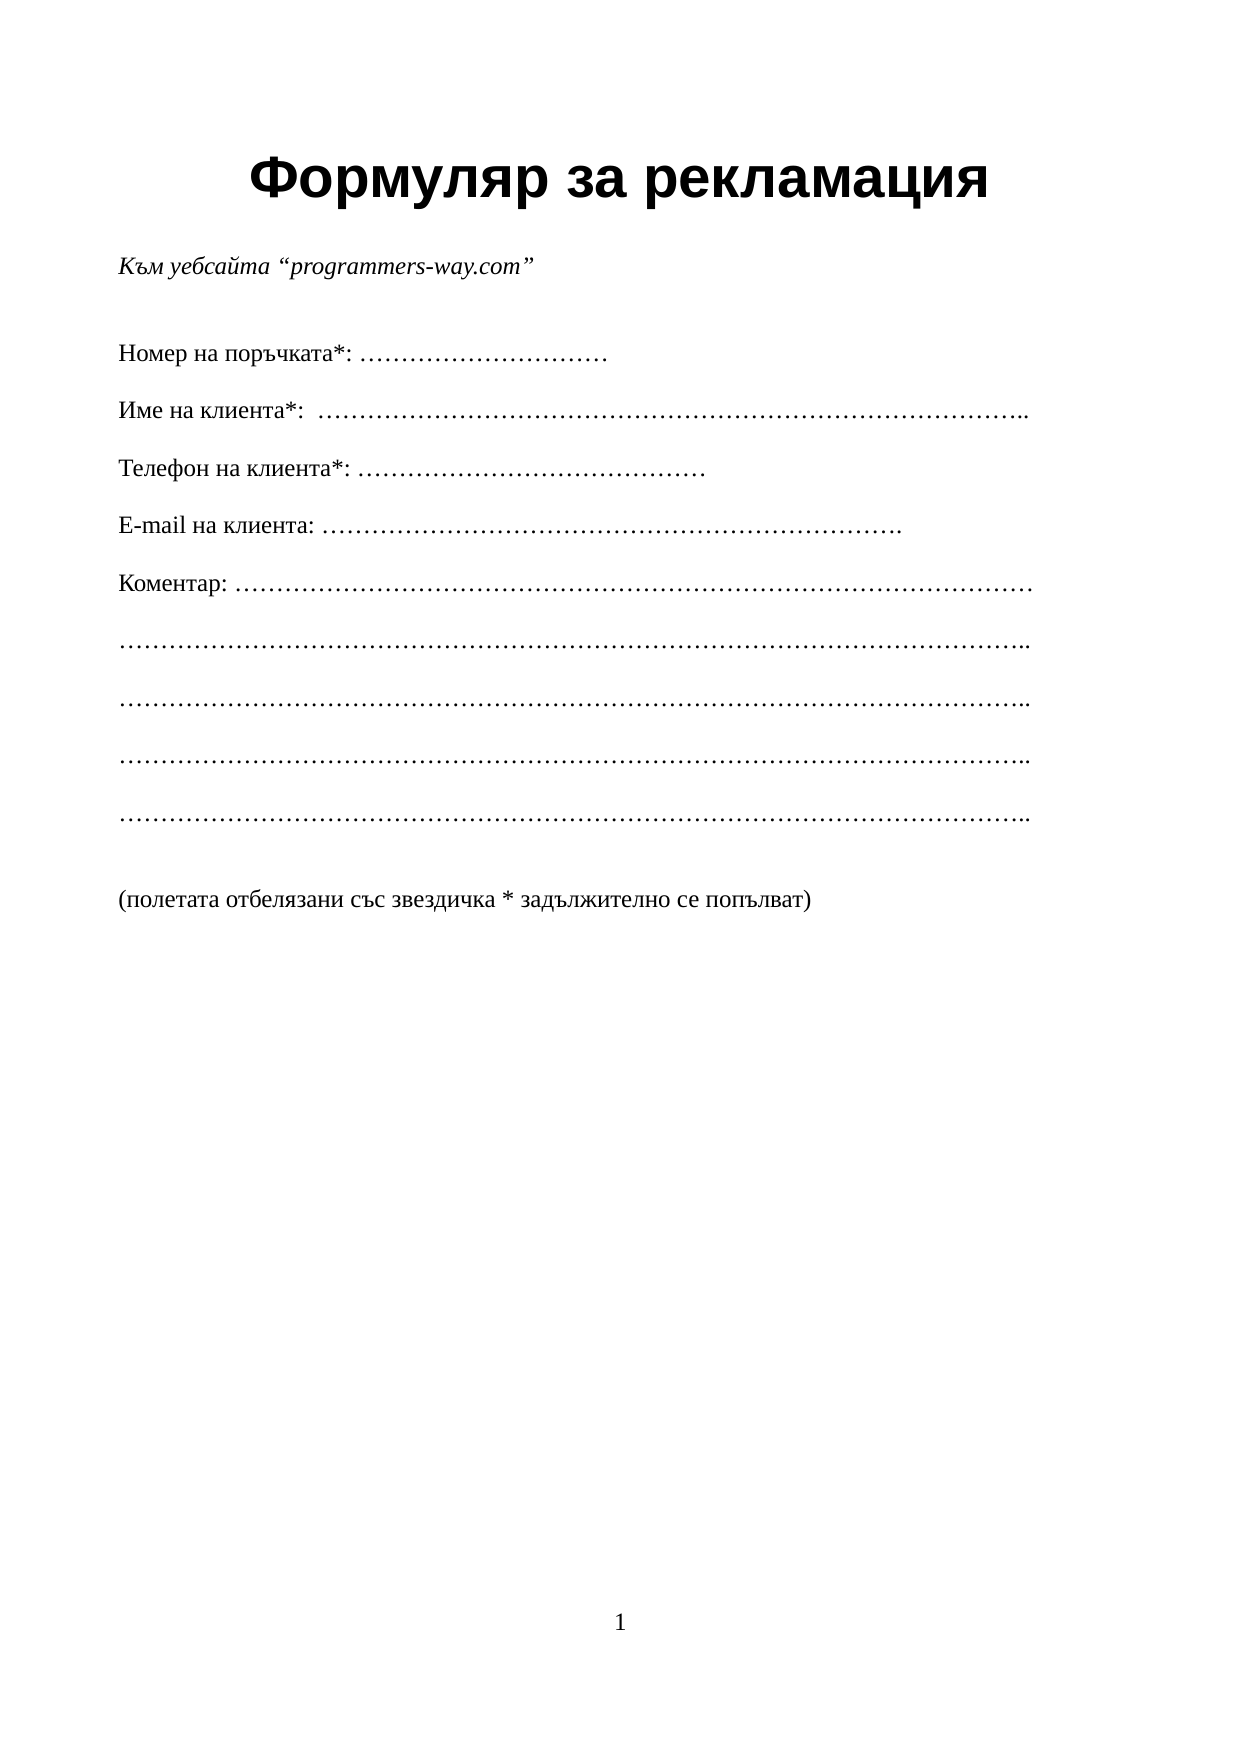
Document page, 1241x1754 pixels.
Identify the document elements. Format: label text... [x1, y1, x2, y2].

text Номер на поръчката*: ………………………… [118, 338, 1122, 366]
text Коментар: …………………………………………………………………………………… ……………………………………………………………………………………………….. ……………………………………………………………………………………………….. ……………………………………………………………………………………………….. ……………………………………………………………………………………………….. [118, 568, 1122, 826]
text (полетата отбелязани със звездичка * задължително се попълват) [118, 884, 1122, 913]
text Телефон на клиента*: …………………………………… [118, 453, 1122, 481]
title Формуляр за рекламация [118, 143, 1122, 210]
text E-mail на клиента: ……………………………………………………………. [118, 510, 1122, 539]
text Към уебсайта “programmers-way.com” [118, 251, 1122, 280]
text Име на клиента*: ………………………………………………………………………….. [118, 395, 1122, 424]
